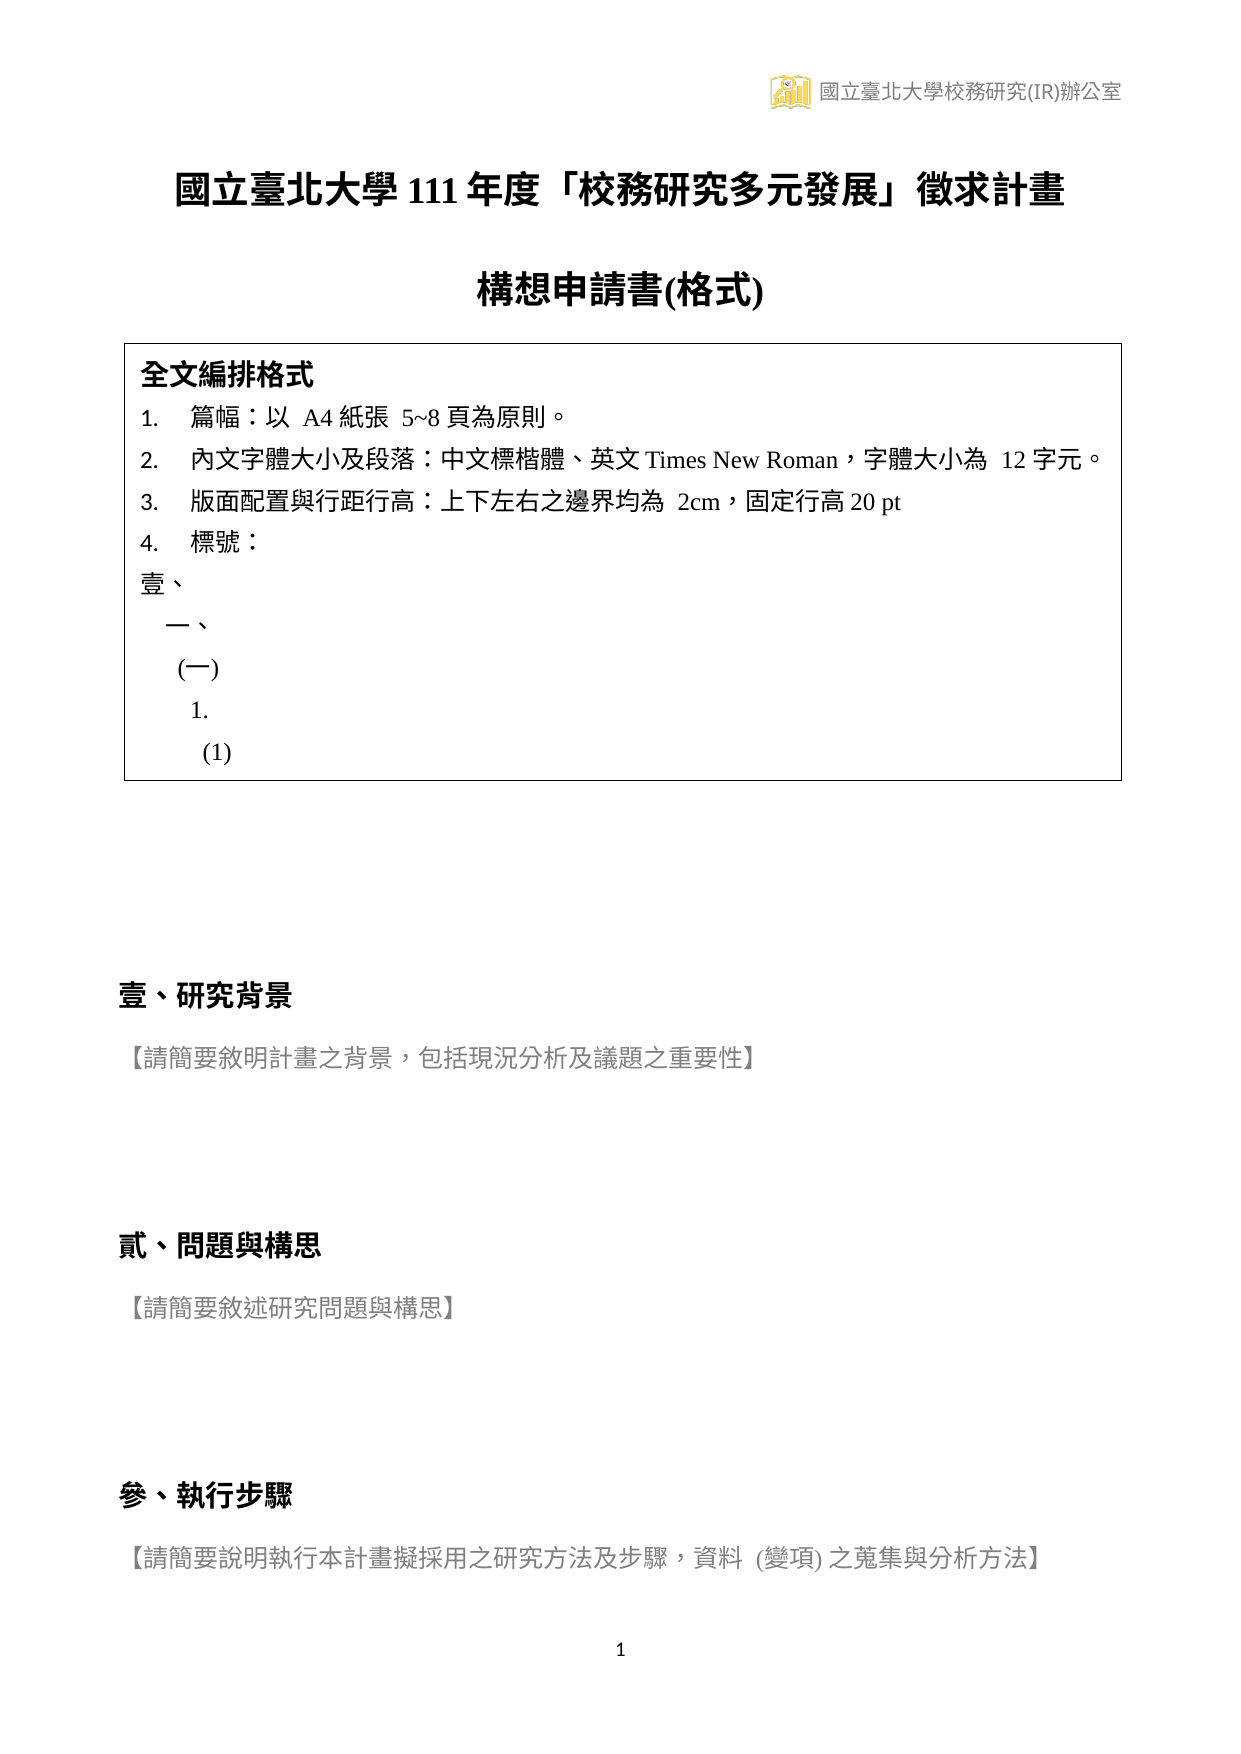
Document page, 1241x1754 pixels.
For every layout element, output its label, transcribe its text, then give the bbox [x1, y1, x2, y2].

list 內文字體大小及段落：中文標楷體、英文Times New Roman，字體大小為 12 字元。 [140, 435, 1106, 477]
text 全文編排格式 [140, 352, 1106, 393]
text 【請簡要敘述研究問題與構思】 [118, 1264, 1122, 1327]
list 標號： [140, 518, 1106, 560]
list 版面配置與行距行高：上下左右之邊界均為 2cm，固定行高20 pt [140, 477, 1106, 518]
text 貳、問題與構思 [118, 1202, 1122, 1264]
text 壹、研究背景 [118, 952, 1122, 1014]
text 壹、 [140, 560, 1106, 602]
text (一) [177, 643, 1106, 685]
text 構想申請書(格式) [118, 246, 1122, 308]
text 1. [190, 685, 1106, 727]
text 國立臺北大學111年度「校務研究多元發展」徵求計畫 [118, 146, 1122, 208]
text 一、 [165, 602, 1106, 643]
text 參、執行步驟 [118, 1452, 1122, 1514]
text (1) [202, 727, 1106, 768]
list 篇幅：以 A4 紙張 5~8 頁為原則。 [140, 393, 1106, 435]
text 【請簡要敘明計畫之背景，包括現況分析及議題之重要性】 [118, 1014, 1122, 1077]
text 【請簡要說明執行本計畫擬採用之研究方法及步驟，資料 (變項) 之蒐集與分析方法】 [118, 1514, 1122, 1577]
